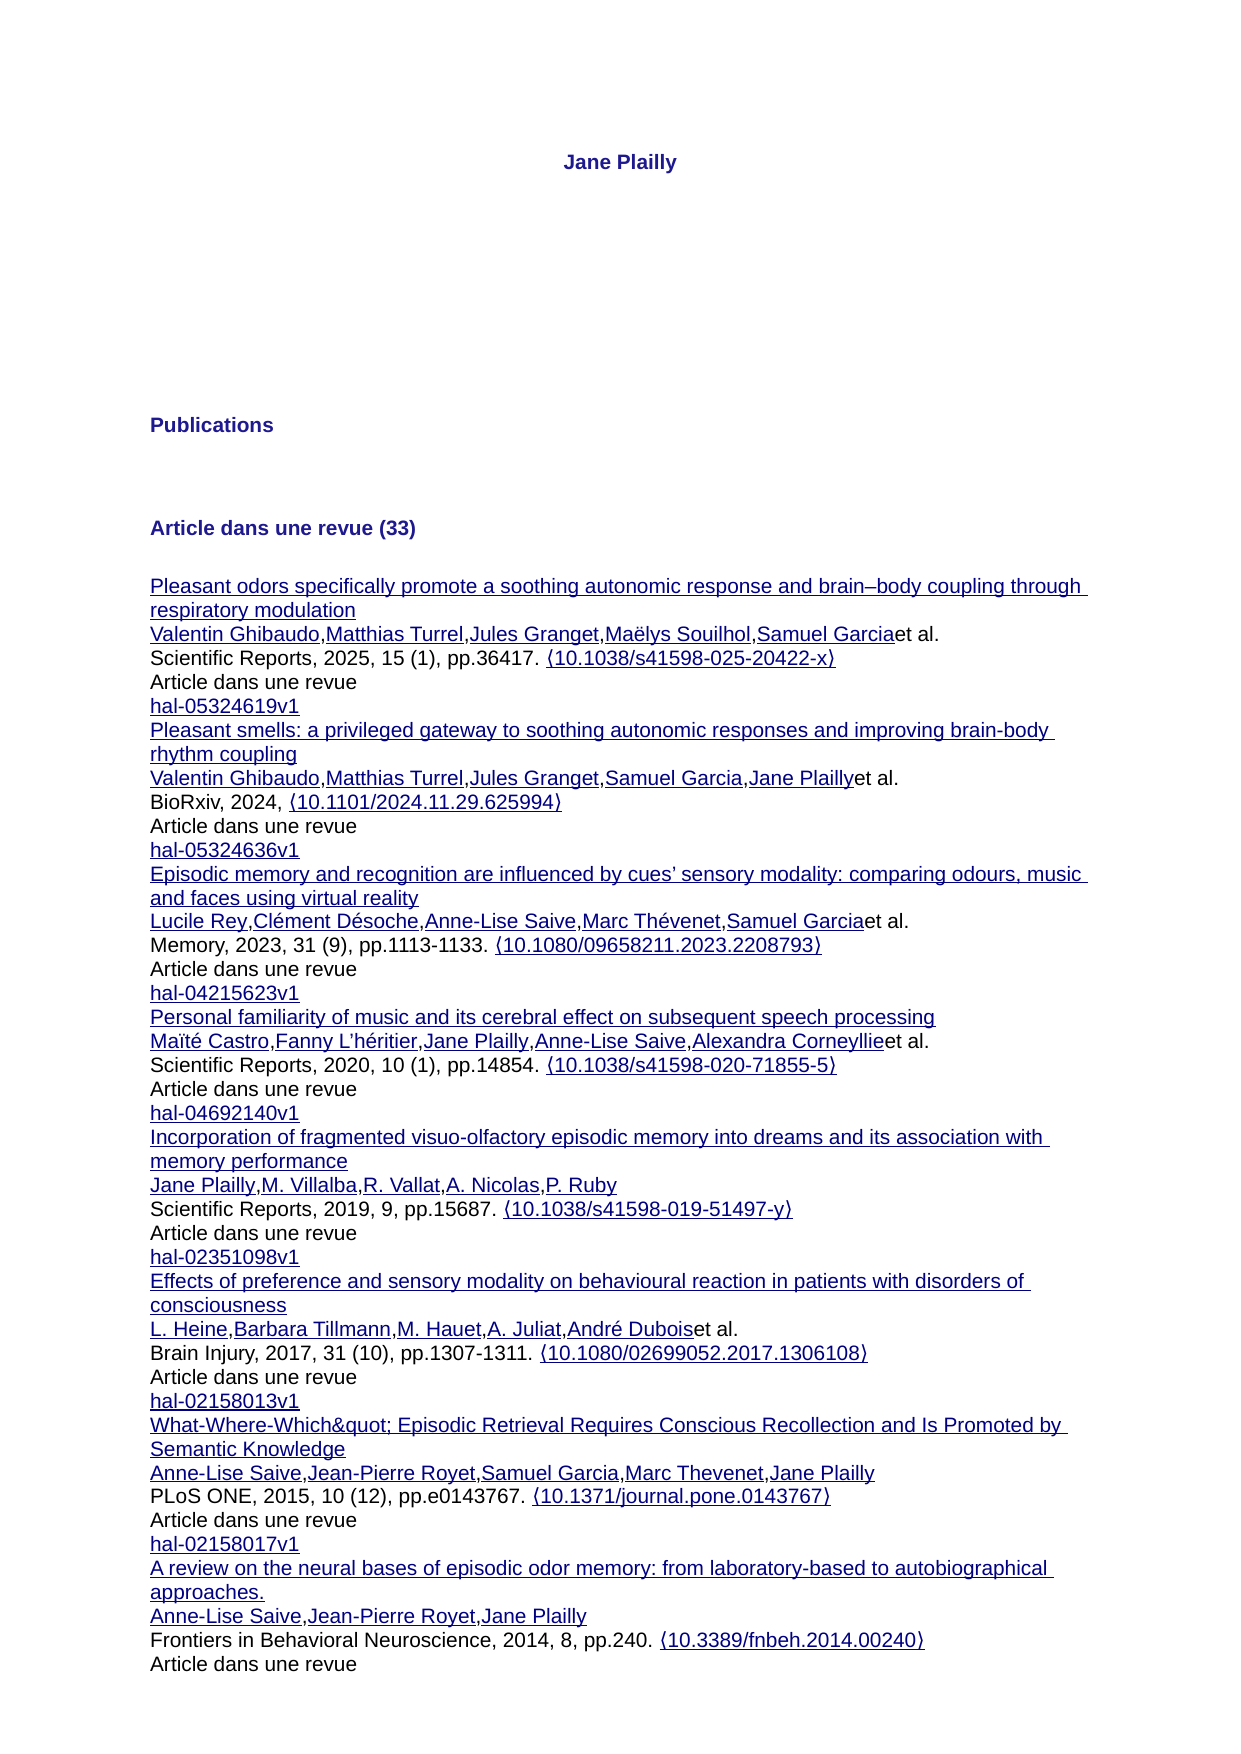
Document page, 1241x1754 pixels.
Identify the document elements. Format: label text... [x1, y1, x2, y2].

table_cell A review on the neural bases of episodic odor memory: from laboratory-based to autobiographical approaches. Anne-Lise Saive,Jean-Pierre Royet,Jane Plailly Frontiers in Behavioral Neuroscience, 2014, 8, pp.240. ⟨10.3389/fnbeh.2014.00240⟩ Article dans une revue [150, 1556, 1090, 1676]
subtitle Jane Plailly [150, 150, 1090, 174]
table_cell Personal familiarity of music and its cerebral effect on subsequent speech processing Maïté Castro,Fanny L’héritier,Jane Plailly,Anne-Lise Saive,Alexandra Corneyllieet al. Scientific Reports, 2020, 10 (1), pp.14854. ⟨10.1038/s41598-020-71855-5⟩ Article dans une revue hal-04692140v1 [150, 1005, 1090, 1125]
table_header Pleasant odors specifically promote a soothing autonomic response and brain–body coupling through respiratory modulation Valentin Ghibaudo,Matthias Turrel,Jules Granget,Maëlys Souilhol,Samuel Garciaet al. Scientific Reports, 2025, 15 (1), pp.36417. ⟨10.1038/s41598-025-20422-x⟩ Article dans une revue hal-05324619v1 [150, 574, 1090, 718]
table_cell Effects of preference and sensory modality on behavioural reaction in patients with disorders of consciousness L. Heine,Barbara Tillmann,M. Hauet,A. Juliat,André Duboiset al. Brain Injury, 2017, 31 (10), pp.1307-1311. ⟨10.1080/02699052.2017.1306108⟩ Article dans une revue hal-02158013v1 [150, 1269, 1090, 1412]
table_cell Episodic memory and recognition are influenced by cues’ sensory modality: comparing odours, music and faces using virtual reality Lucile Rey,Clément Désoche,Anne-Lise Saive,Marc Thévenet,Samuel Garciaet al. Memory, 2023, 31 (9), pp.1113-1133. ⟨10.1080/09658211.2023.2208793⟩ Article dans une revue hal-04215623v1 [150, 861, 1090, 1005]
subtitle Publications [150, 412, 1090, 436]
table_cell Pleasant smells: a privileged gateway to soothing autonomic responses and improving brain-body rhythm coupling Valentin Ghibaudo,Matthias Turrel,Jules Granget,Samuel Garcia,Jane Plaillyet al. BioRxiv, 2024, ⟨10.1101/2024.11.29.625994⟩ Article dans une revue hal-05324636v1 [150, 718, 1090, 861]
table_cell What-Where-Which&quot; Episodic Retrieval Requires Conscious Recollection and Is Promoted by Semantic Knowledge Anne-Lise Saive,Jean-Pierre Royet,Samuel Garcia,Marc Thevenet,Jane Plailly PLoS ONE, 2015, 10 (12), pp.e0143767. ⟨10.1371/journal.pone.0143767⟩ Article dans une revue hal-02158017v1 [150, 1413, 1090, 1556]
table_cell Incorporation of fragmented visuo-olfactory episodic memory into dreams and its association with memory performance Jane Plailly,M. Villalba,R. Vallat,A. Nicolas,P. Ruby Scientific Reports, 2019, 9, pp.15687. ⟨10.1038/s41598-019-51497-y⟩ Article dans une revue hal-02351098v1 [150, 1125, 1090, 1269]
subtitle Article dans une revue (33) [150, 516, 1090, 539]
